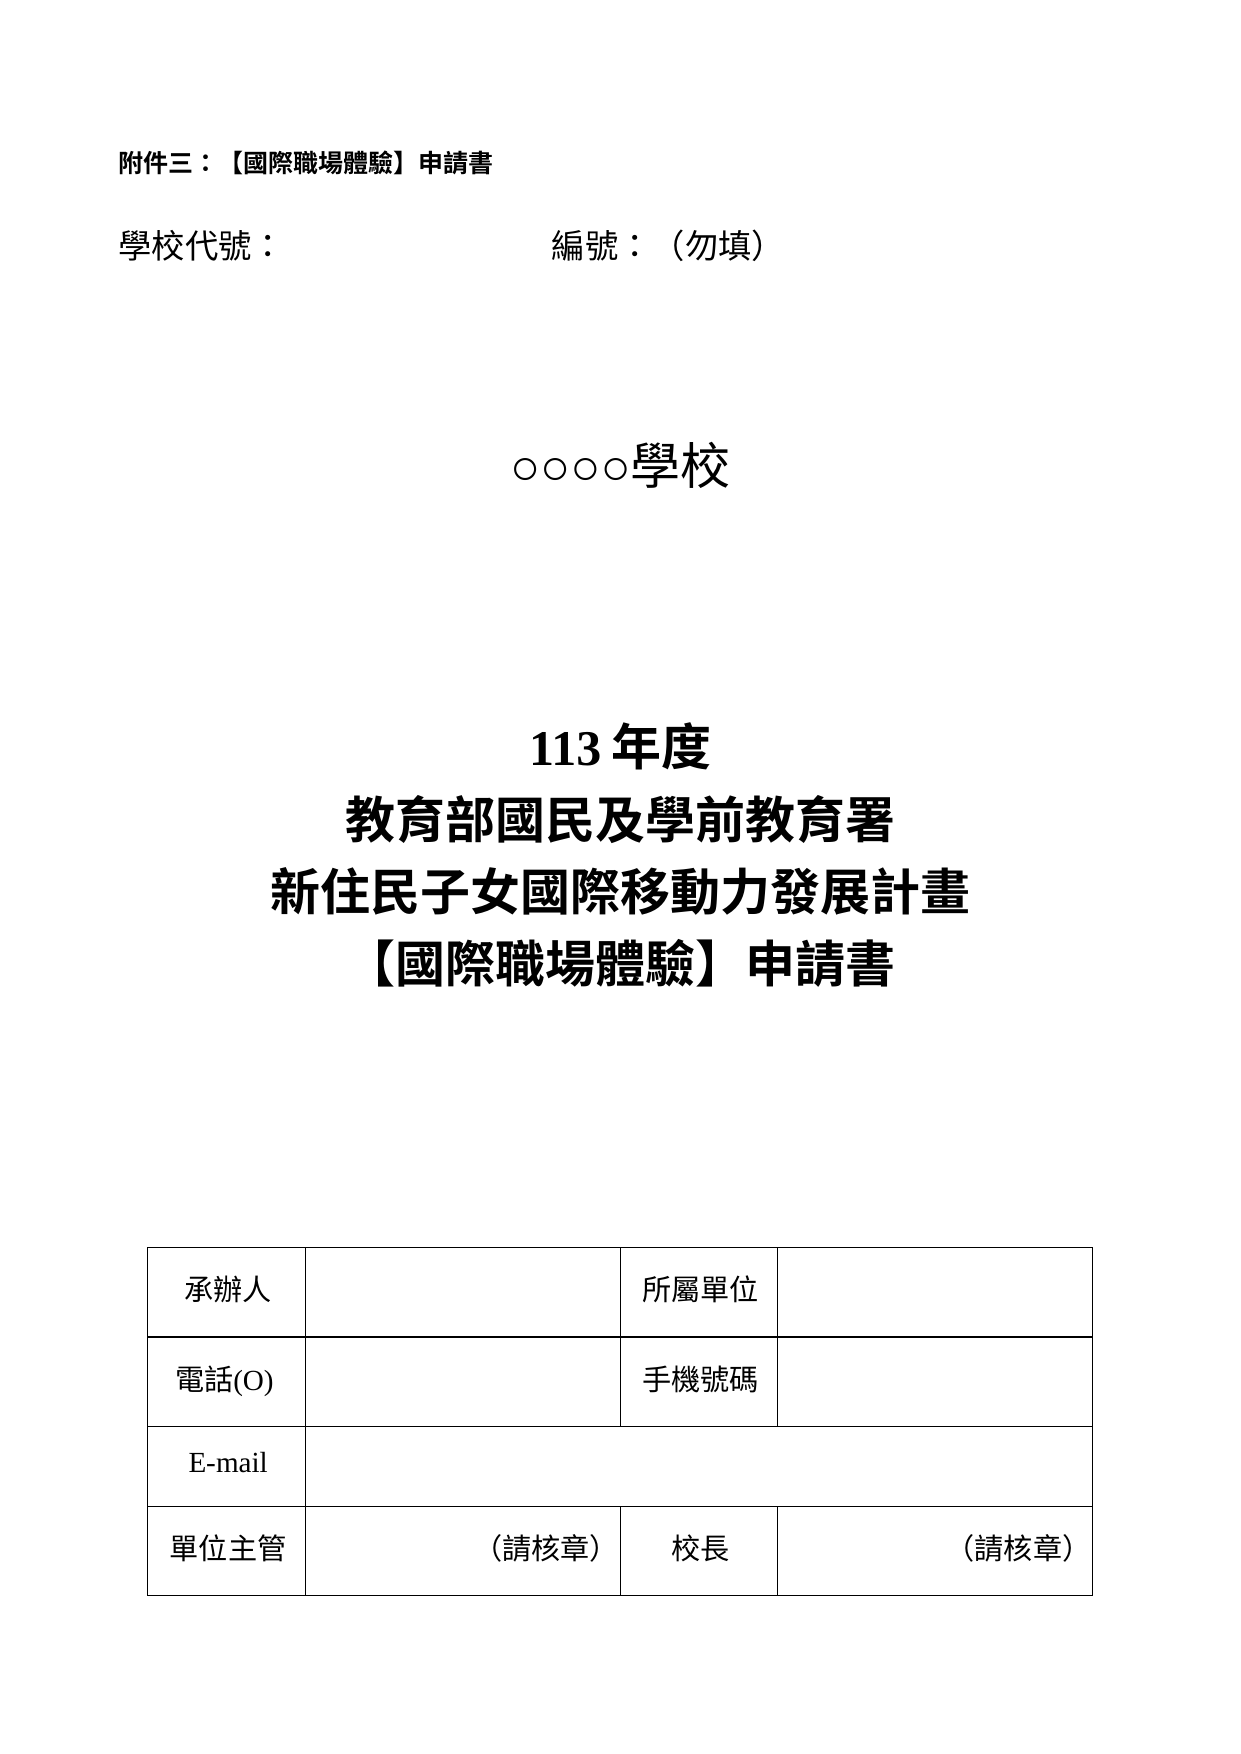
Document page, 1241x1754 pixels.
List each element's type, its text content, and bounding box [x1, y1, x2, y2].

table_cell 單位主管 [148, 1507, 305, 1595]
table_cell [306, 1427, 1092, 1506]
text 113年度 [118, 708, 1122, 780]
table_cell E-mail [148, 1427, 305, 1506]
table_cell （請核章） [778, 1507, 1092, 1595]
table_cell [306, 1338, 620, 1426]
table_header 承辦人 [148, 1248, 305, 1336]
text 教育部國民及學前教育署 [118, 780, 1122, 852]
table_header [306, 1248, 620, 1336]
table_header 所屬單位 [621, 1248, 777, 1336]
table_cell 手機號碼 [621, 1338, 777, 1426]
table_cell 校長 [621, 1507, 777, 1595]
table_cell （請核章） [306, 1507, 620, 1595]
table_cell 電話(O) [148, 1338, 305, 1426]
text 【國際職場體驗】申請書 [118, 925, 1122, 997]
text 附件三：【國際職場體驗】申請書 [118, 119, 1122, 182]
table_header [778, 1248, 1092, 1336]
table_cell [778, 1338, 1092, 1426]
text 學校代號： 編號：（勿填） [118, 219, 1122, 268]
text ○○○○學校 [118, 427, 1122, 499]
text 新住民子女國際移動力發展計畫 [118, 852, 1122, 925]
